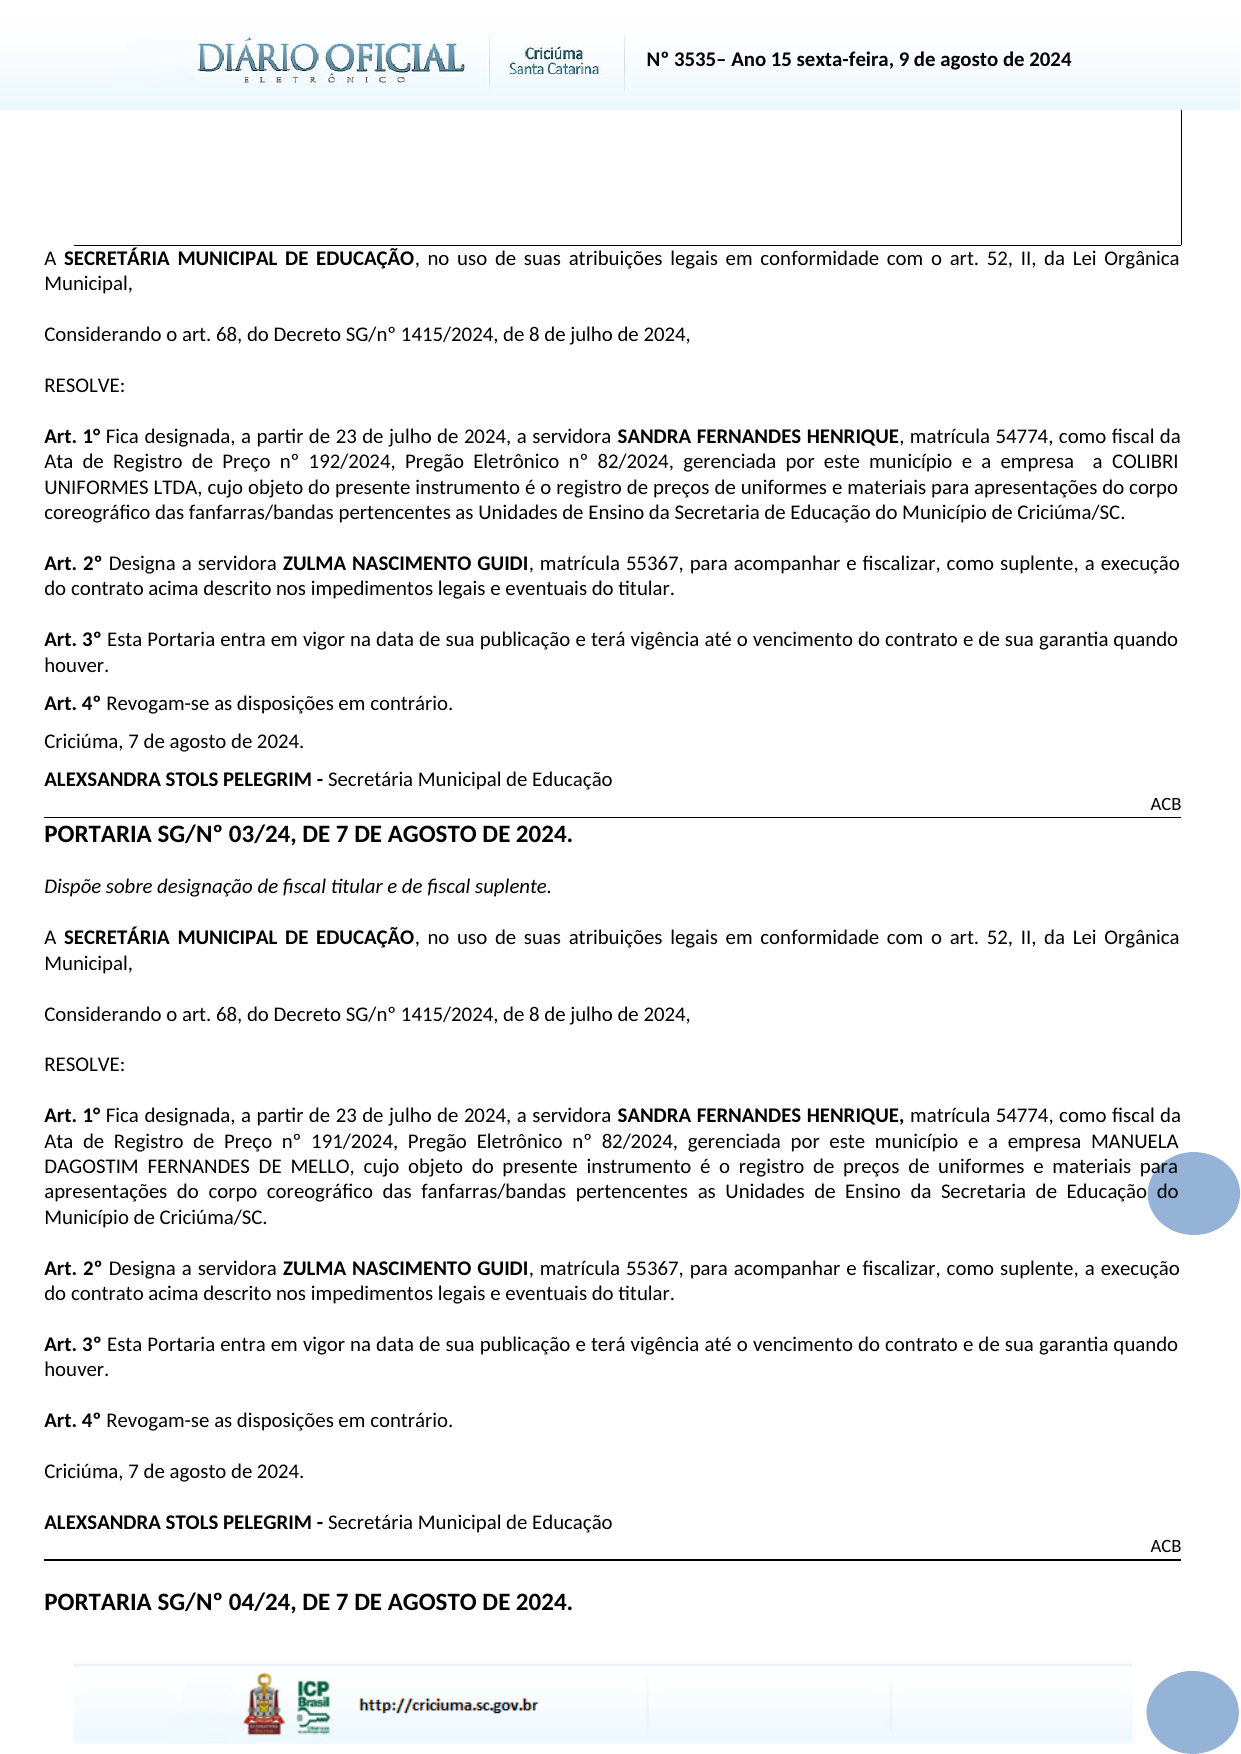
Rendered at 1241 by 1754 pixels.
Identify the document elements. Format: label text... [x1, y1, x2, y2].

text PORTARIA SG/Nº 03/24, DE 7 DE AGOSTO DE 2024. [44, 818, 1181, 848]
text Art. 3º Esta Portaria entra em vigor na data de sua publicação e terá vigência até o vencimento do contrato e de sua garantia quando houver. [44, 1331, 1181, 1382]
text Dispõe sobre designação de fiscal titular e de fiscal suplente. [44, 874, 1181, 899]
text PORTARIA SG/Nº 04/24, DE 7 DE AGOSTO DE 2024. [44, 1586, 1181, 1616]
text Criciúma, 7 de agosto de 2024. [44, 728, 1181, 753]
text Considerando o art. 68, do Decreto SG/nº 1415/2024, de 8 de julho de 2024, [44, 321, 1181, 347]
text RESOLVE: [44, 1052, 1181, 1077]
text Criciúma, 7 de agosto de 2024. [44, 1458, 1181, 1484]
text A SECRETÁRIA MUNICIPAL DE EDUCAÇÃO, no uso de suas atribuições legais em conformidade com o art. 52, II, da Lei Orgânica Municipal, [44, 924, 1181, 975]
text ALEXSANDRA STOLS PELEGRIM - Secretária Municipal de Educação [44, 1509, 1181, 1534]
text Art. 1° Fica designada, a partir de 23 de julho de 2024, a servidora SANDRA FERNANDES HENRIQUE, matrícula 54774, como fiscal da Ata de Registro de Preço nº 192/2024, Pregão Eletrônico nº 82/2024, gerenciada por este município e a empresa a COLIBRI UNIFORMES LTDA, cujo objeto do presente instrumento é o registro de preços de uniformes e materiais para apresentações do corpo coreográfico das fanfarras/bandas pertencentes as Unidades de Ensino da Secretaria de Educação do Município de Criciúma/SC. [44, 423, 1181, 525]
text ALEXSANDRA STOLS PELEGRIM - Secretária Municipal de Educação [44, 766, 1181, 792]
text Art. 1° Fica designada, a partir de 23 de julho de 2024, a servidora SANDRA FERNANDES HENRIQUE, matrícula 54774, como fiscal da Ata de Registro de Preço nº 191/2024, Pregão Eletrônico nº 82/2024, gerenciada por este município e a empresa MANUELA DAGOSTIM FERNANDES DE MELLO, cujo objeto do presente instrumento é o registro de preços de uniformes e materiais para apresentações do corpo coreográfico das fanfarras/bandas pertencentes as Unidades de Ensino da Secretaria de Educação do Município de Criciúma/SC. [44, 1102, 1181, 1229]
text ACB [44, 792, 1181, 817]
text Art. 4º Revogam-se as disposições em contrário. [44, 690, 1181, 715]
text RESOLVE: [44, 372, 1181, 398]
text ACB [44, 1534, 1181, 1559]
text Art. 2º Designa a servidora ZULMA NASCIMENTO GUIDI, matrícula 55367, para acompanhar e fiscalizar, como suplente, a execução do contrato acima descrito nos impedimentos legais e eventuais do titular. [44, 550, 1181, 601]
text Considerando o art. 68, do Decreto SG/nº 1415/2024, de 8 de julho de 2024, [44, 1001, 1181, 1026]
text Art. 4º Revogam-se as disposições em contrário. [44, 1407, 1181, 1433]
text A SECRETÁRIA MUNICIPAL DE EDUCAÇÃO, no uso de suas atribuições legais em conformidade com o art. 52, II, da Lei Orgânica Municipal, [44, 245, 1181, 296]
text Art. 3º Esta Portaria entra em vigor na data de sua publicação e terá vigência até o vencimento do contrato e de sua garantia quando houver. [44, 626, 1181, 677]
text Art. 2º Designa a servidora ZULMA NASCIMENTO GUIDI, matrícula 55367, para acompanhar e fiscalizar, como suplente, a execução do contrato acima descrito nos impedimentos legais e eventuais do titular. [44, 1255, 1181, 1306]
